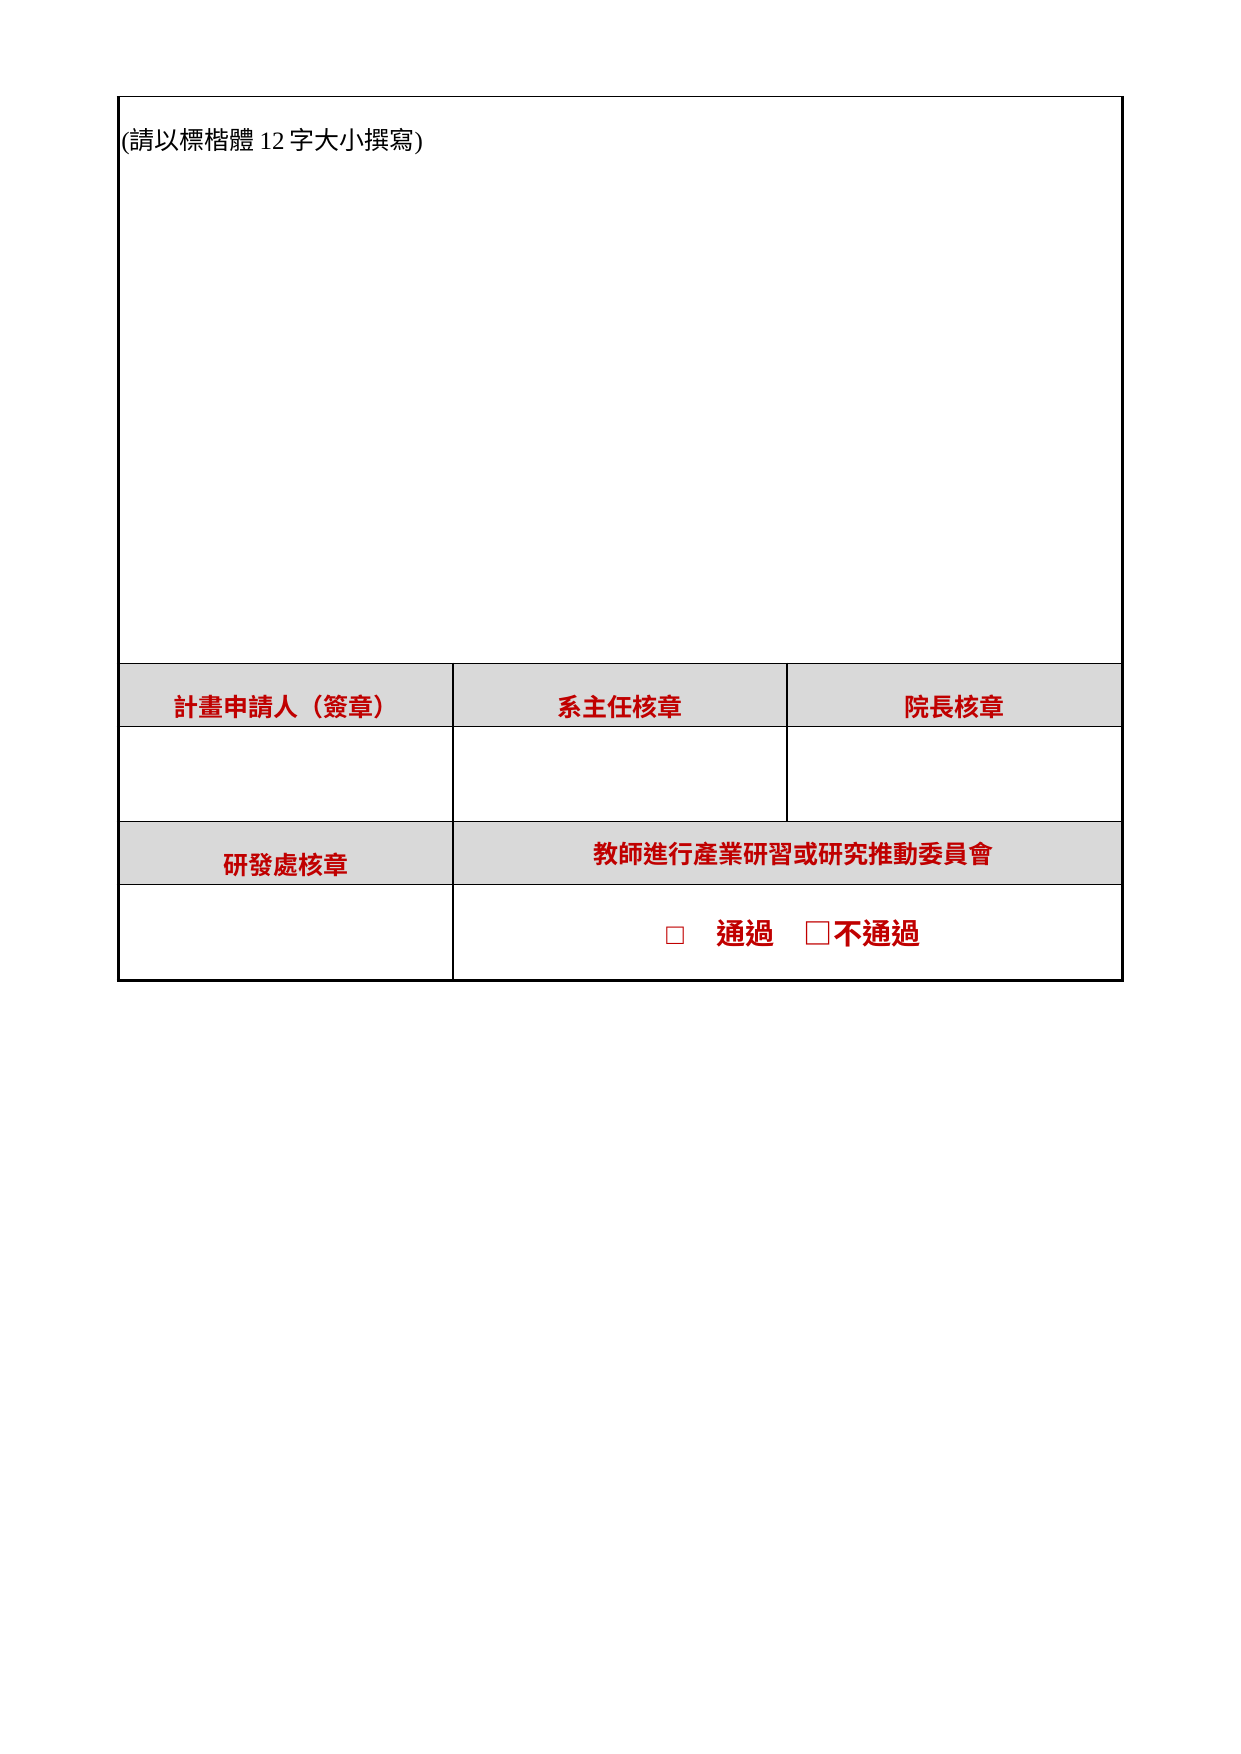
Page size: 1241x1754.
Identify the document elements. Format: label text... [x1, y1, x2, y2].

table_cell 研發處核章 [120, 822, 452, 884]
table_cell (請以標楷體12字大小撰寫) [120, 97, 1121, 663]
table_cell [454, 727, 786, 821]
table_cell 教師進行產業研習或研究推動委員會 [454, 822, 1121, 884]
table_cell 計畫申請人（簽章） [120, 664, 452, 726]
table_cell 通過 □不通過 [454, 885, 1121, 979]
table_cell 院長核章 [788, 664, 1121, 726]
table_cell 系主任核章 [454, 664, 786, 726]
table_cell [120, 727, 452, 821]
table_cell [120, 885, 452, 979]
table_cell [788, 727, 1121, 821]
